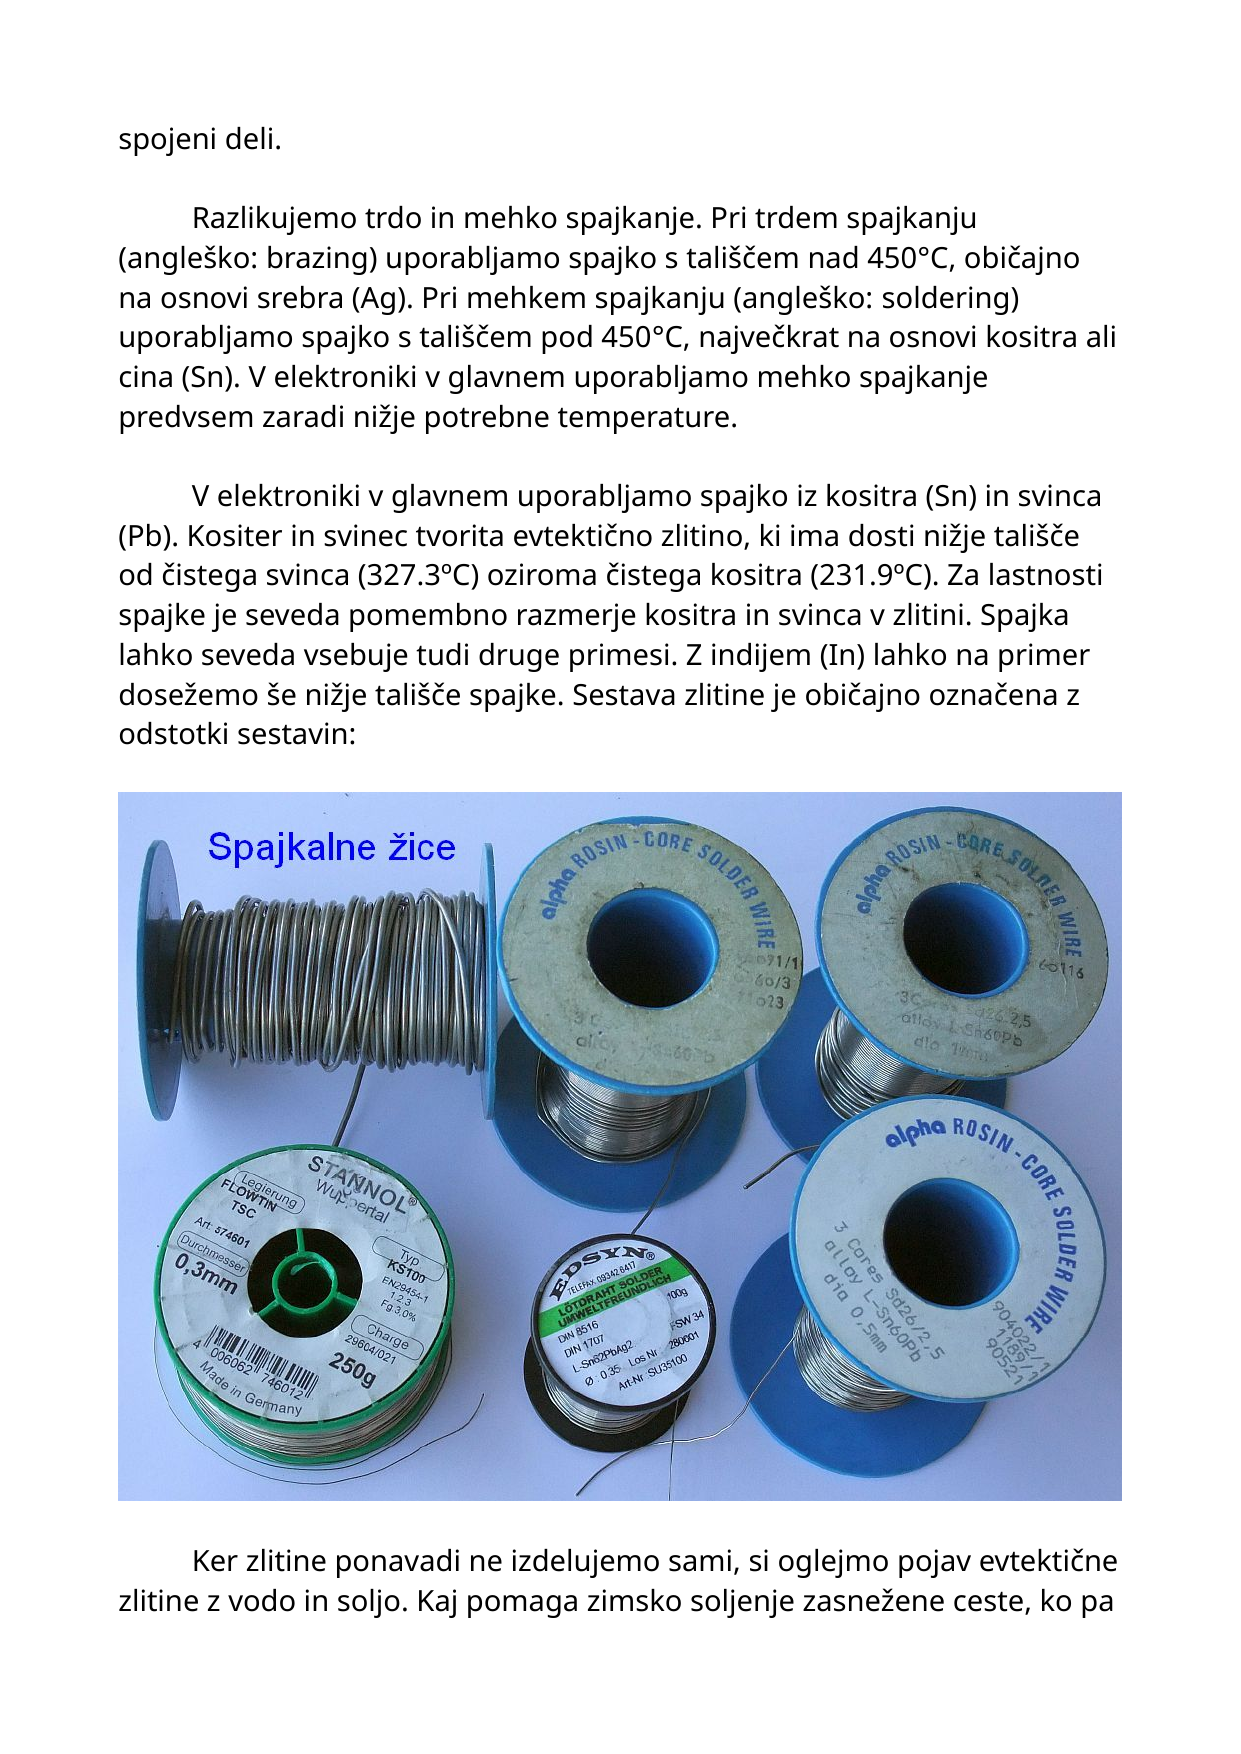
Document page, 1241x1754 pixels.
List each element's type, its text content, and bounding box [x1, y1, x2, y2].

text Razlikujemo trdo in mehko spajkanje. Pri trdem spajkanju (angleško: brazing) uporabljamo spajko s tališčem nad 450°C, običajno na osnovi srebra (Ag). Pri mehkem spajkanju (angleško: soldering) uporabljamo spajko s tališčem pod 450°C, največkrat na osnovi kositra ali cina (Sn). V elektroniki v glavnem uporabljamo mehko spajkanje predvsem zaradi nižje potrebne temperature. [118, 197, 1122, 436]
text Ker zlitine ponavadi ne izdelujemo sami, si oglejmo pojav evtektične zlitine z vodo in soljo. Kaj pomaga zimsko soljenje zasnežene ceste, ko pa [118, 1540, 1122, 1619]
text spojeni deli. [118, 118, 1122, 158]
text V elektroniki v glavnem uporabljamo spajko iz kositra (Sn) in svinca (Pb). Kositer in svinec tvorita evtektično zlitino, ki ima dosti nižje tališče od čistega svinca (327.3ºC) oziroma čistega kositra (231.9ºC). Za lastnosti spajke je seveda pomembno razmerje kositra in svinca v zlitini. Spajka lahko seveda vsebuje tudi druge primesi. Z indijem (In) lahko na primer dosežemo še nižje tališče spajke. Sestava zlitine je običajno označena z odstotki sestavin: [118, 475, 1122, 753]
picture [118, 792, 1122, 1501]
